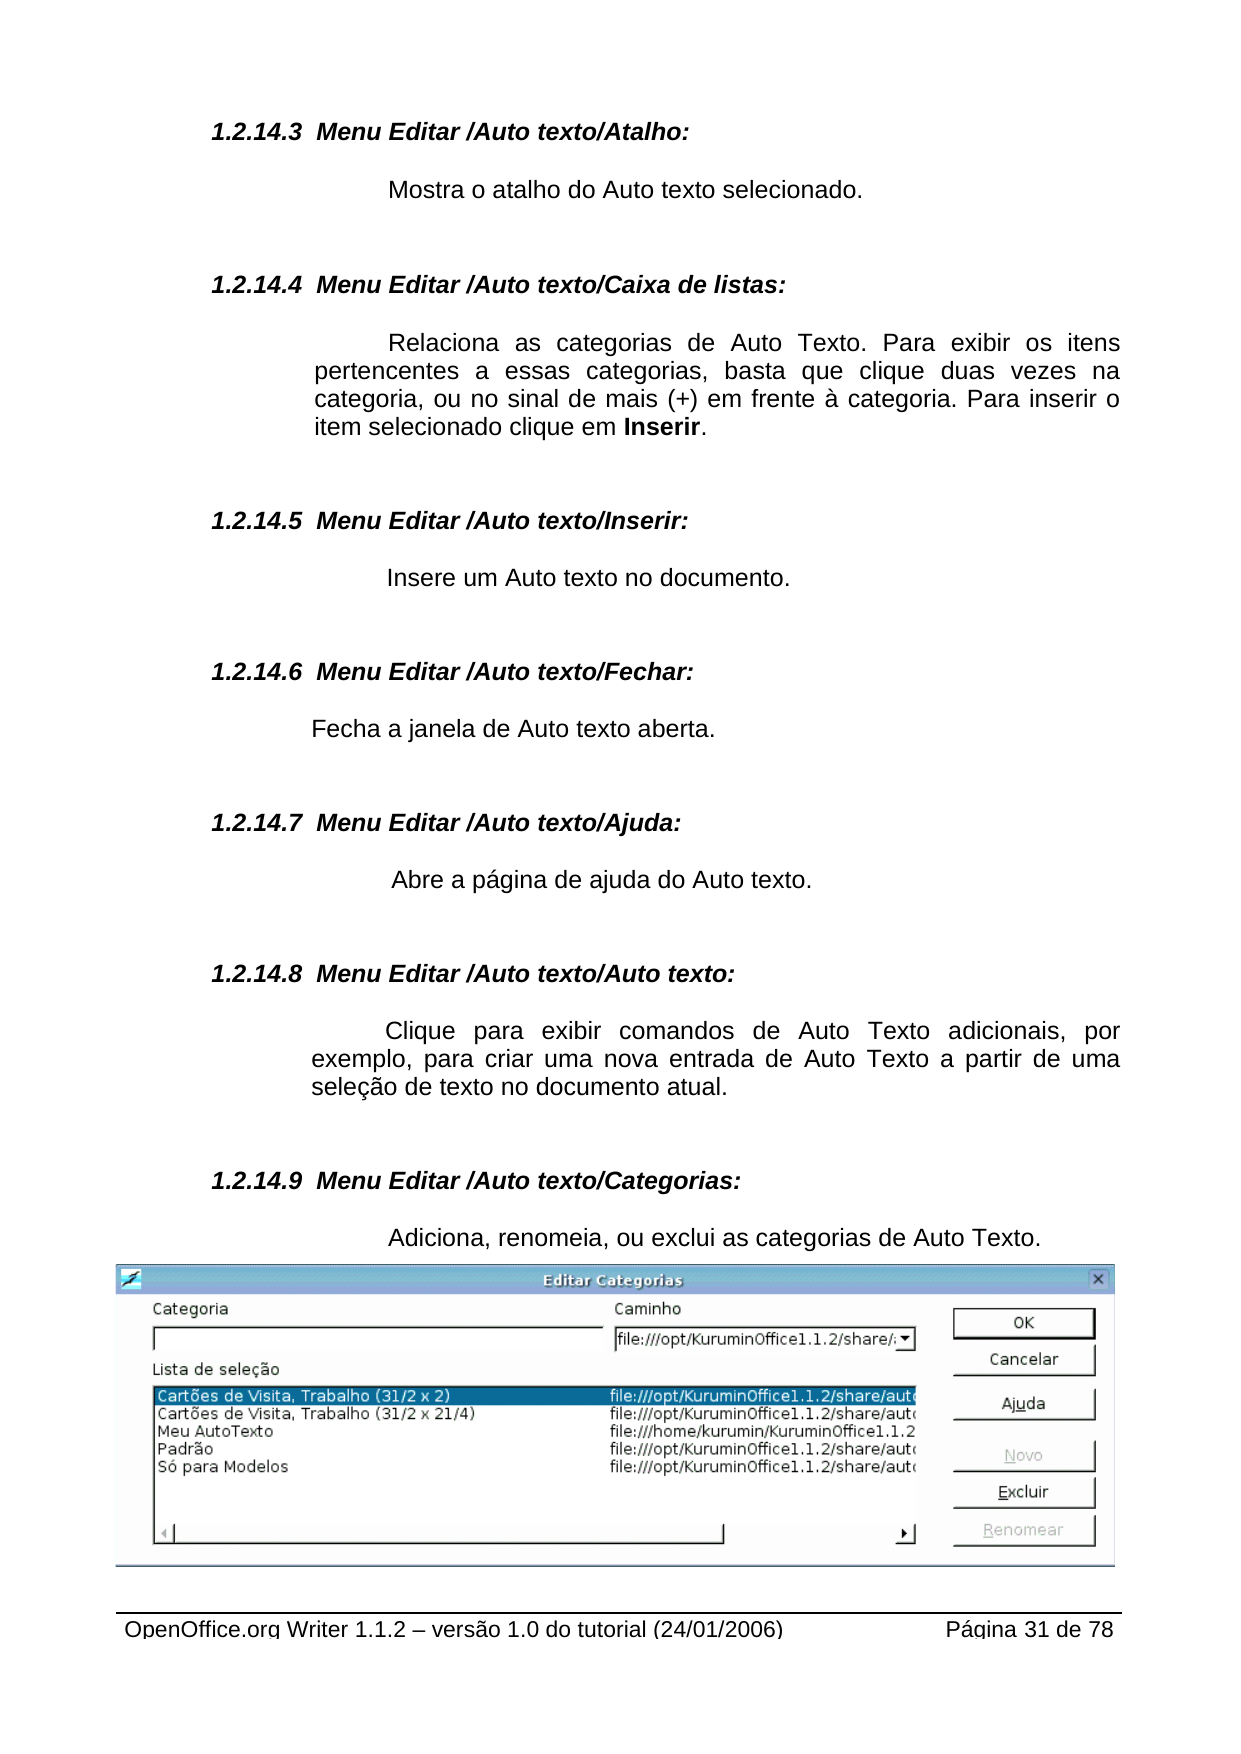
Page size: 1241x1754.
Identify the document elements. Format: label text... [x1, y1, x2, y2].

picture [115, 1264, 1115, 1567]
text Abre a página de ajuda do Auto texto. [317, 866, 1122, 894]
text Fecha a janela de Auto texto aberta. [311, 715, 1122, 743]
subtitle Menu Editar /Auto texto/Ajuda: [204, 808, 1122, 836]
text Mostra o atalho do Auto texto selecionado. [314, 176, 1122, 204]
subtitle Menu Editar /Auto texto/Caixa de listas: [204, 271, 1122, 299]
text Insere um Auto texto no documento. [312, 564, 1122, 592]
text Clique para exibir comandos de Auto Texto adicionais, por exemplo, para criar uma nova entrada de Auto Texto a partir de uma seleção de texto no documento atual. [311, 1017, 1122, 1101]
subtitle Menu Editar /Auto texto/Categorias: [204, 1167, 1122, 1194]
subtitle Menu Editar /Auto texto/Fechar: [204, 657, 1122, 685]
subtitle Menu Editar /Auto texto/Atalho: [204, 118, 1122, 146]
subtitle Menu Editar /Auto texto/Auto texto: [204, 959, 1122, 987]
subtitle Menu Editar /Auto texto/Inserir: [204, 506, 1122, 534]
text Adiciona, renomeia, ou exclui as categorias de Auto Texto. [314, 1224, 1122, 1252]
text Relaciona as categorias de Auto Texto. Para exibir os itens pertencentes a essas categorias, basta que clique duas vezes na categoria, ou no sinal de mais (+) em frente à categoria. Para inserir o item selecionado clique em Inserir. [314, 329, 1122, 441]
